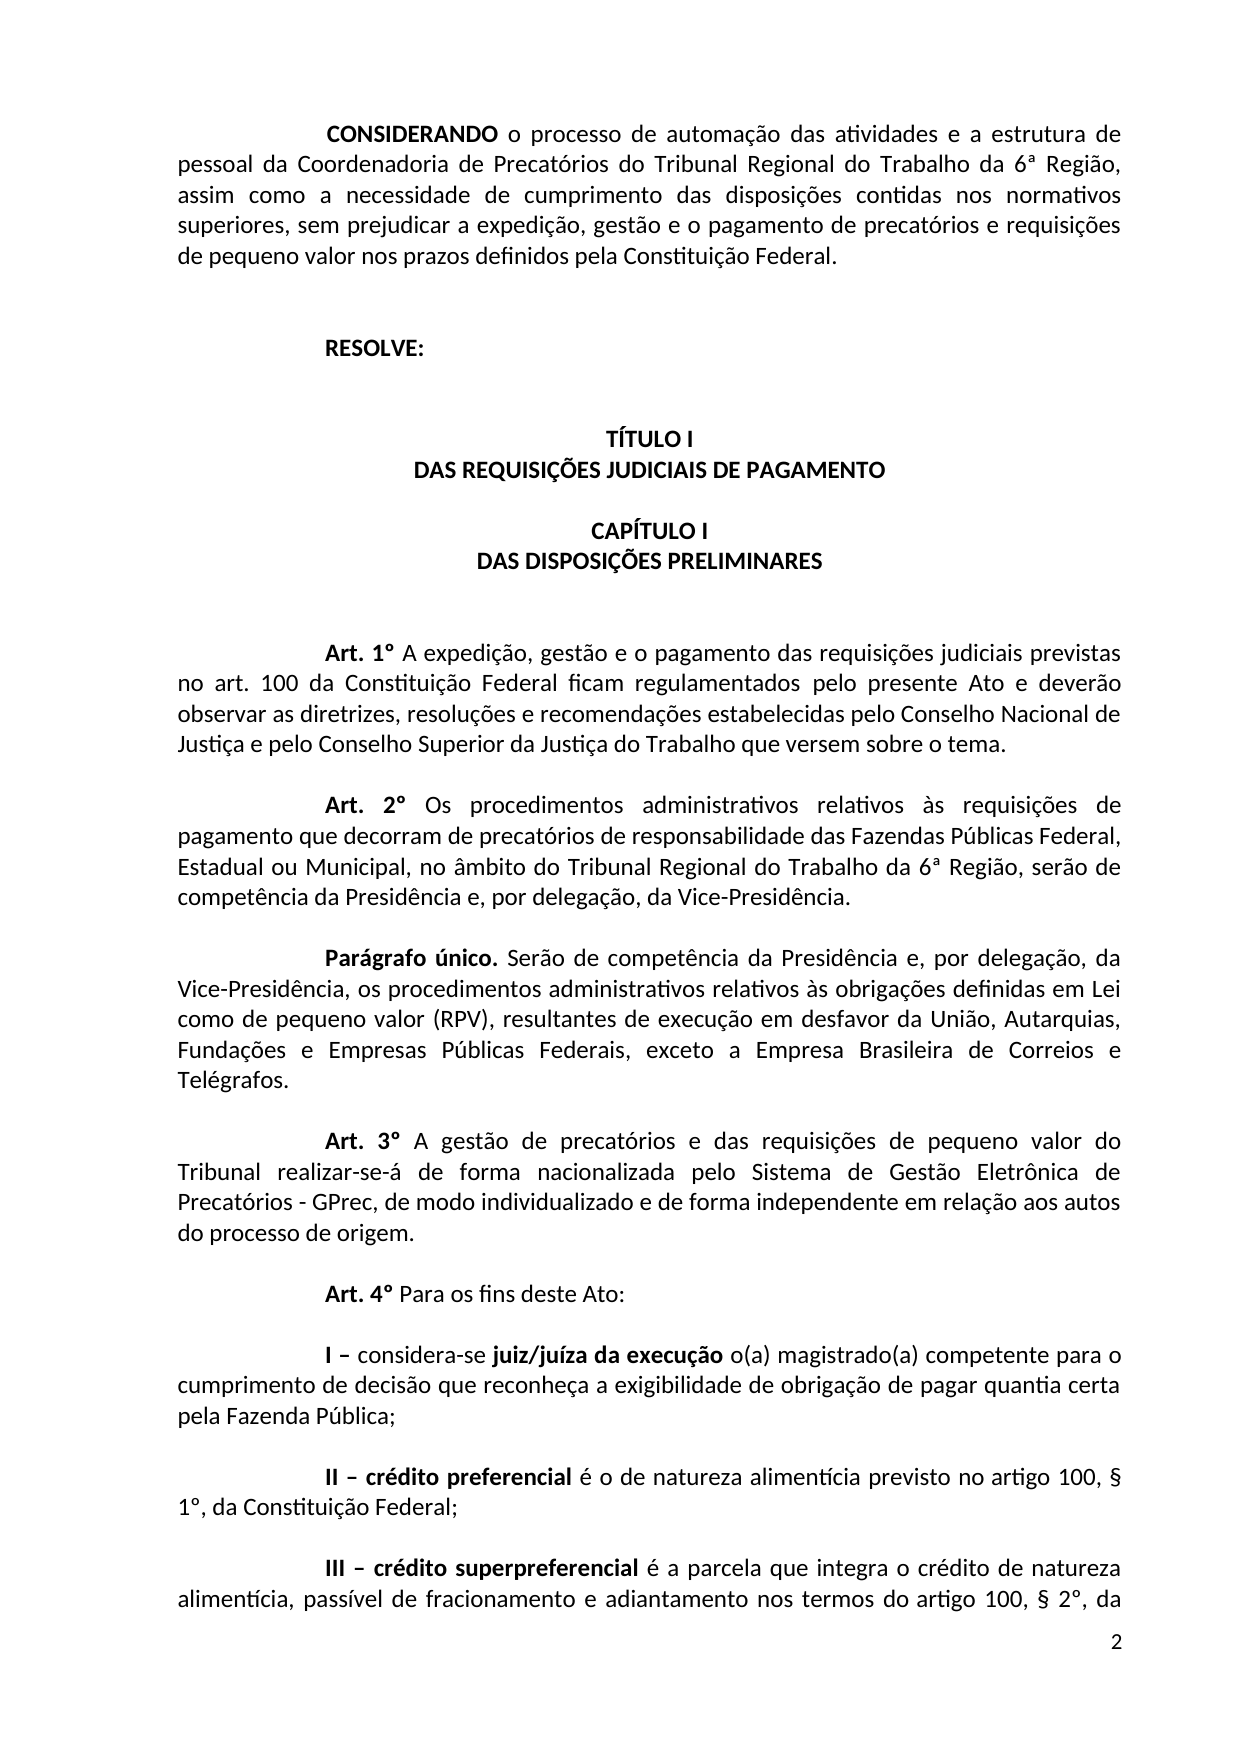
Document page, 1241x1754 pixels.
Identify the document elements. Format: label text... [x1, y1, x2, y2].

text Parágrafo único. Serão de competência da Presidência e, por delegação, da Vice-Presidência, os procedimentos administrativos relativos às obrigações definidas em Lei como de pequeno valor (RPV), resultantes de execução em desfavor da União, Autarquias, Fundações e Empresas Públicas Federais, exceto a Empresa Brasileira de Correios e Telégrafos. [177, 942, 1122, 1095]
text Art. 2º Os procedimentos administrativos relativos às requisições de pagamento que decorram de precatórios de responsabilidade das Fazendas Públicas Federal, Estadual ou Municipal, no âmbito do Tribunal Regional do Trabalho da 6ª Região, serão de competência da Presidência e, por delegação, da Vice-Presidência. [177, 789, 1122, 912]
text Art. 4º Para os fins deste Ato: [177, 1278, 1122, 1308]
text CAPÍTULO I [177, 515, 1122, 545]
text Art. 1º A expedição, gestão e o pagamento das requisições judiciais previstas no art. 100 da Constituição Federal ficam regulamentados pelo presente Ato e deverão observar as diretrizes, resoluções e recomendações estabelecidas pelo Conselho Nacional de Justiça e pelo Conselho Superior da Justiça do Trabalho que versem sobre o tema. [177, 637, 1122, 759]
text DAS REQUISIÇÕES JUDICIAIS DE PAGAMENTO [177, 454, 1122, 484]
text II – crédito preferencial é o de natureza alimentícia previsto no artigo 100, § 1º, da Constituição Federal; [177, 1461, 1122, 1522]
text RESOLVE: [177, 332, 1122, 362]
text DAS DISPOSIÇÕES PRELIMINARES [177, 545, 1122, 576]
text Art. 3º A gestão de precatórios e das requisições de pequeno valor do Tribunal realizar-se-á de forma nacionalizada pelo Sistema de Gestão Eletrônica de Precatórios - GPrec, de modo individualizado e de forma independente em relação aos autos do processo de origem. [177, 1125, 1122, 1247]
text I – considera-se juiz/juíza da execução o(a) magistrado(a) competente para o cumprimento de decisão que reconheça a exigibilidade de obrigação de pagar quantia certa pela Fazenda Pública; [177, 1339, 1122, 1431]
text III – crédito superpreferencial é a parcela que integra o crédito de natureza alimentícia, passível de fracionamento e adiantamento nos termos do artigo 100, § 2º, da [177, 1553, 1122, 1614]
text TÍTULO I [177, 423, 1122, 454]
subtitle CONSIDERANDO o processo de automação das atividades e a estrutura de pessoal da Coordenadoria de Precatórios do Tribunal Regional do Trabalho da 6ª Região, assim como a necessidade de cumprimento das disposições contidas nos normativos superiores, sem prejudicar a expedição, gestão e o pagamento de precatórios e requisições de pequeno valor nos prazos definidos pela Constituição Federal. [177, 118, 1122, 271]
